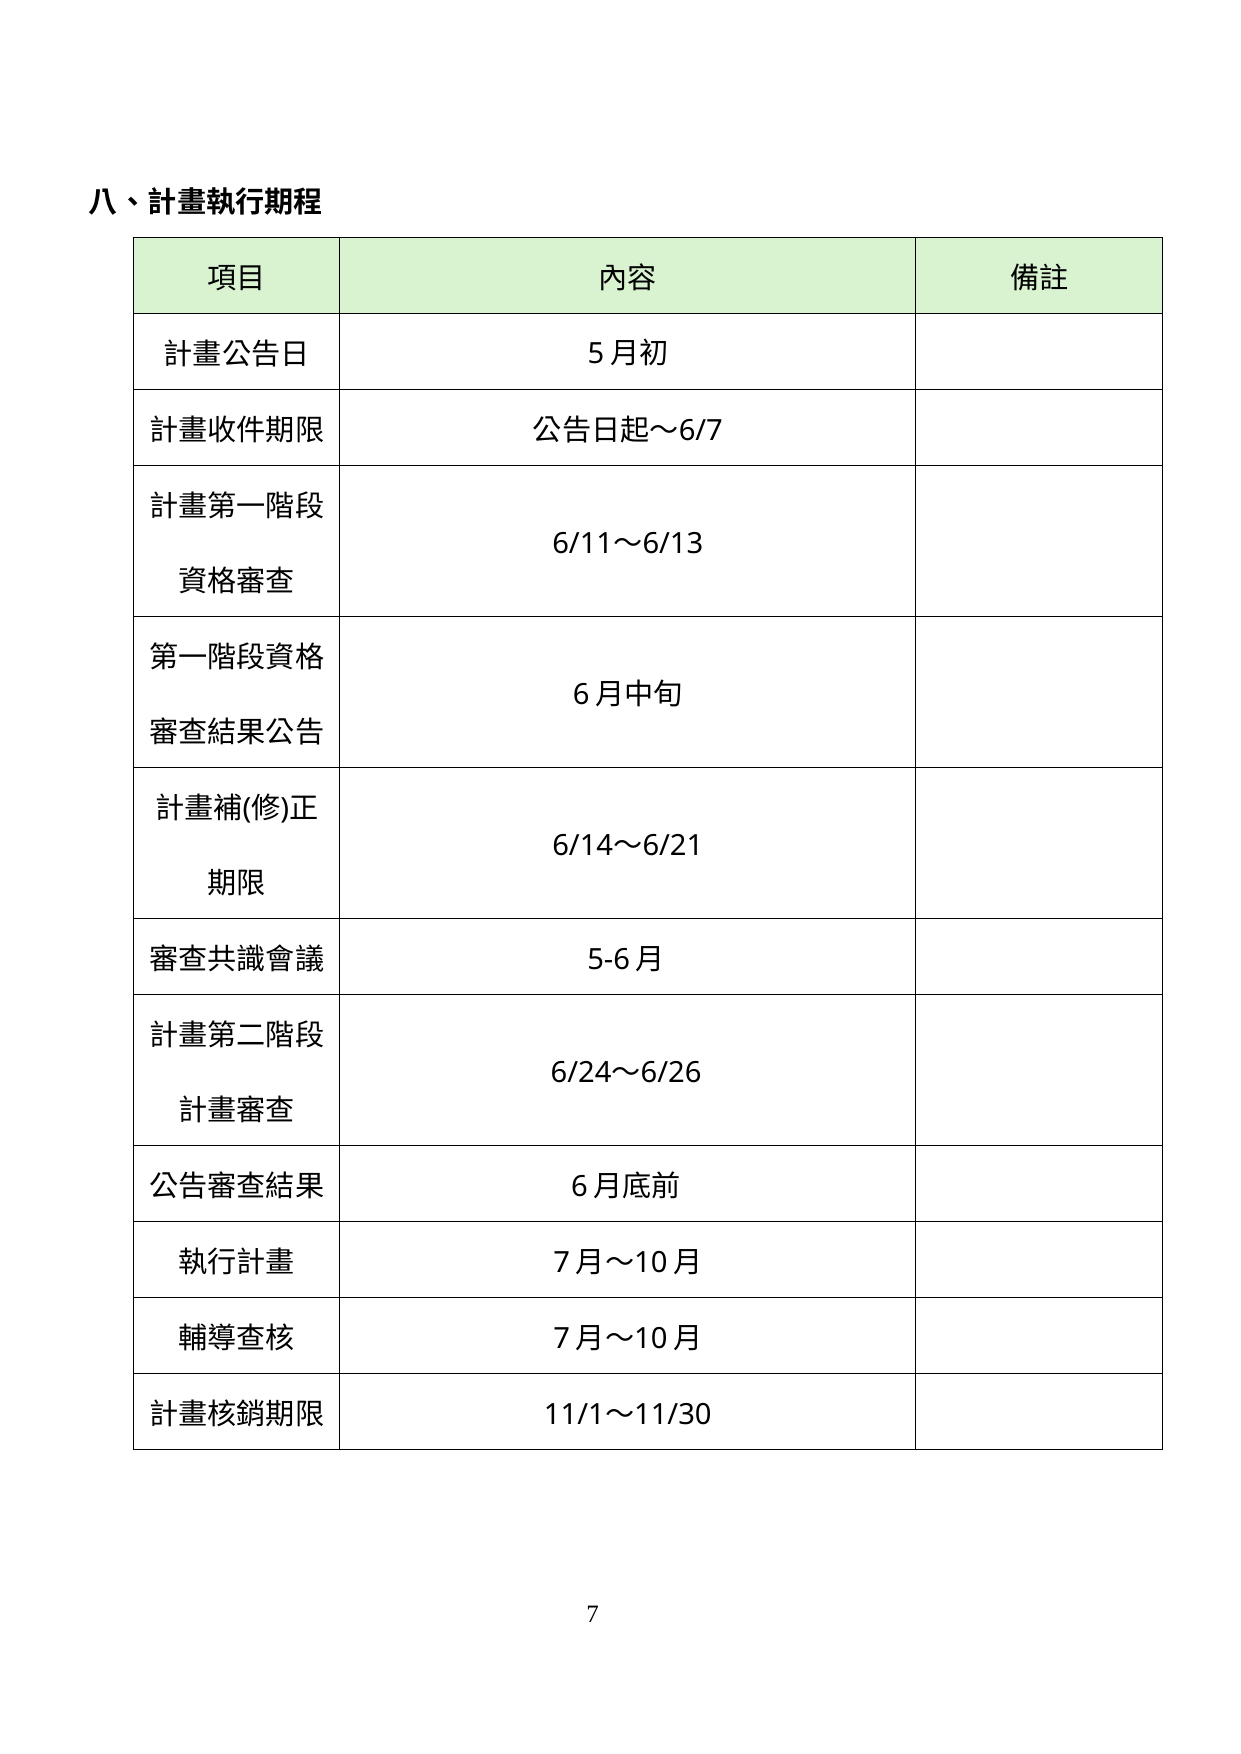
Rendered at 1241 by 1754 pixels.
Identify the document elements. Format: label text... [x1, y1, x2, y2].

table_cell [916, 768, 1162, 918]
table_cell [916, 1298, 1162, 1373]
table_cell 5-6月 [340, 919, 915, 994]
table_cell [916, 1222, 1162, 1297]
table_cell 7月～10月 [340, 1298, 915, 1373]
table_header 項目 [134, 238, 339, 313]
table_cell 公告日起～6/7 [340, 390, 915, 465]
table_cell 審查共識會議 [134, 919, 339, 994]
table_cell [916, 919, 1162, 994]
table_cell [916, 995, 1162, 1145]
table_cell 輔導查核 [134, 1298, 339, 1373]
table_cell [916, 1146, 1162, 1221]
table_header 備註 [916, 238, 1162, 313]
list 計畫執行期程 [89, 162, 1152, 237]
table_cell [916, 1374, 1162, 1449]
table_cell 計畫核銷期限 [134, 1374, 339, 1449]
table_cell 5月初 [340, 314, 915, 389]
table_cell [916, 390, 1162, 465]
table_cell 執行計畫 [134, 1222, 339, 1297]
table_cell [916, 314, 1162, 389]
table_cell 6月中旬 [340, 617, 915, 767]
table_cell 6/14～6/21 [340, 768, 915, 918]
table_cell 第一階段資格審查結果公告 [134, 617, 339, 767]
table_cell [916, 617, 1162, 767]
table_cell 11/1～11/30 [340, 1374, 915, 1449]
table_cell 計畫第二階段計畫審查 [134, 995, 339, 1145]
table_cell 計畫收件期限 [134, 390, 339, 465]
table_cell 6/24～6/26 [340, 995, 915, 1145]
table_cell 公告審查結果 [134, 1146, 339, 1221]
table_header 內容 [340, 238, 915, 313]
table_cell 計畫公告日 [134, 314, 339, 389]
table_cell 6月底前 [340, 1146, 915, 1221]
table_cell 計畫補(修)正期限 [134, 768, 339, 918]
table_cell [916, 466, 1162, 616]
table_cell 6/11～6/13 [340, 466, 915, 616]
table_cell 7月～10月 [340, 1222, 915, 1297]
table_cell 計畫第一階段資格審查 [134, 466, 339, 616]
